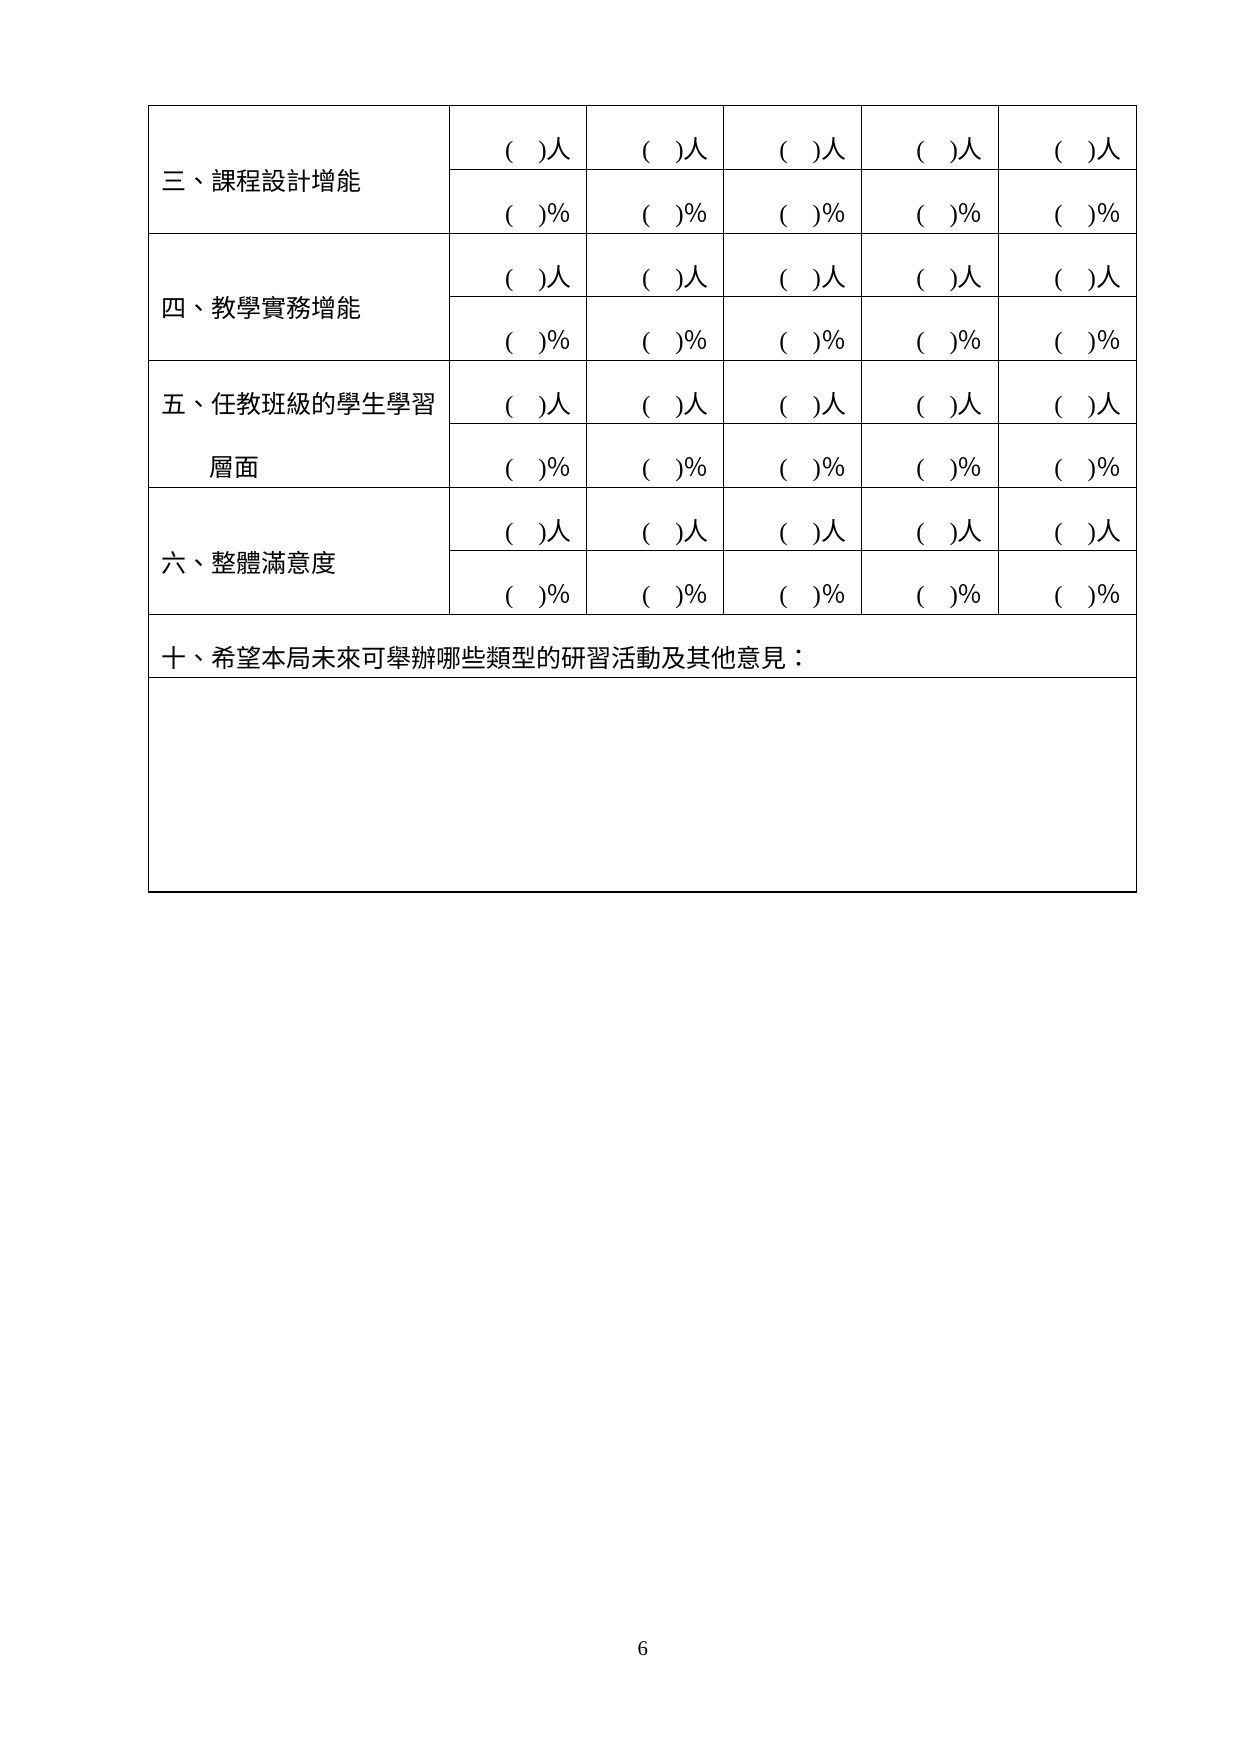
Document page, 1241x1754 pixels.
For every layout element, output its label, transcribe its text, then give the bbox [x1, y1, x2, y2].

table_cell ( )％ [450, 551, 586, 614]
table_cell [149, 678, 1136, 891]
table_cell 四、教學實務增能 [149, 234, 449, 359]
table_cell ( )人 [999, 361, 1136, 423]
table_cell ( )％ [450, 297, 586, 359]
table_cell ( )人 [862, 488, 998, 550]
table_cell ( )人 [999, 106, 1136, 169]
table_cell ( )人 [724, 106, 861, 169]
table_cell ( )人 [587, 106, 723, 169]
table_cell 五、任教班級的學生學習層面 [149, 361, 449, 487]
table_cell ( )％ [999, 170, 1136, 232]
table_cell ( )人 [862, 106, 998, 169]
table_cell ( )％ [587, 170, 723, 232]
table_cell 三、課程設計增能 [149, 106, 449, 232]
table_cell ( )人 [450, 488, 586, 550]
table_cell ( )人 [587, 234, 723, 296]
table_cell ( )人 [862, 361, 998, 423]
table_cell ( )人 [450, 234, 586, 296]
table_cell ( )％ [724, 297, 861, 359]
table_cell ( )％ [862, 551, 998, 614]
table_cell ( )％ [450, 170, 586, 232]
table_cell ( )％ [862, 297, 998, 359]
table_cell ( )％ [587, 424, 723, 487]
table_cell ( )人 [999, 234, 1136, 296]
table_cell 十、希望本局未來可舉辦哪些類型的研習活動及其他意見： [149, 615, 1136, 677]
table_cell ( )人 [450, 361, 586, 423]
table_cell ( )人 [450, 106, 586, 169]
table_cell ( )％ [862, 170, 998, 232]
table_cell ( )人 [999, 488, 1136, 550]
table_cell ( )％ [862, 424, 998, 487]
table_cell ( )％ [999, 297, 1136, 359]
table_cell ( )人 [587, 361, 723, 423]
table_cell ( )％ [724, 424, 861, 487]
table_cell ( )％ [999, 424, 1136, 487]
table_cell ( )人 [587, 488, 723, 550]
table_cell ( )％ [450, 424, 586, 487]
table_cell ( )％ [724, 551, 861, 614]
table_cell ( )人 [724, 234, 861, 296]
table_cell ( )人 [724, 488, 861, 550]
table_cell 六、整體滿意度 [149, 488, 449, 614]
table_cell ( )人 [862, 234, 998, 296]
table_cell ( )％ [587, 297, 723, 359]
table_cell ( )人 [724, 361, 861, 423]
table_cell ( )％ [999, 551, 1136, 614]
table_cell ( )％ [587, 551, 723, 614]
table_cell ( )％ [724, 170, 861, 232]
